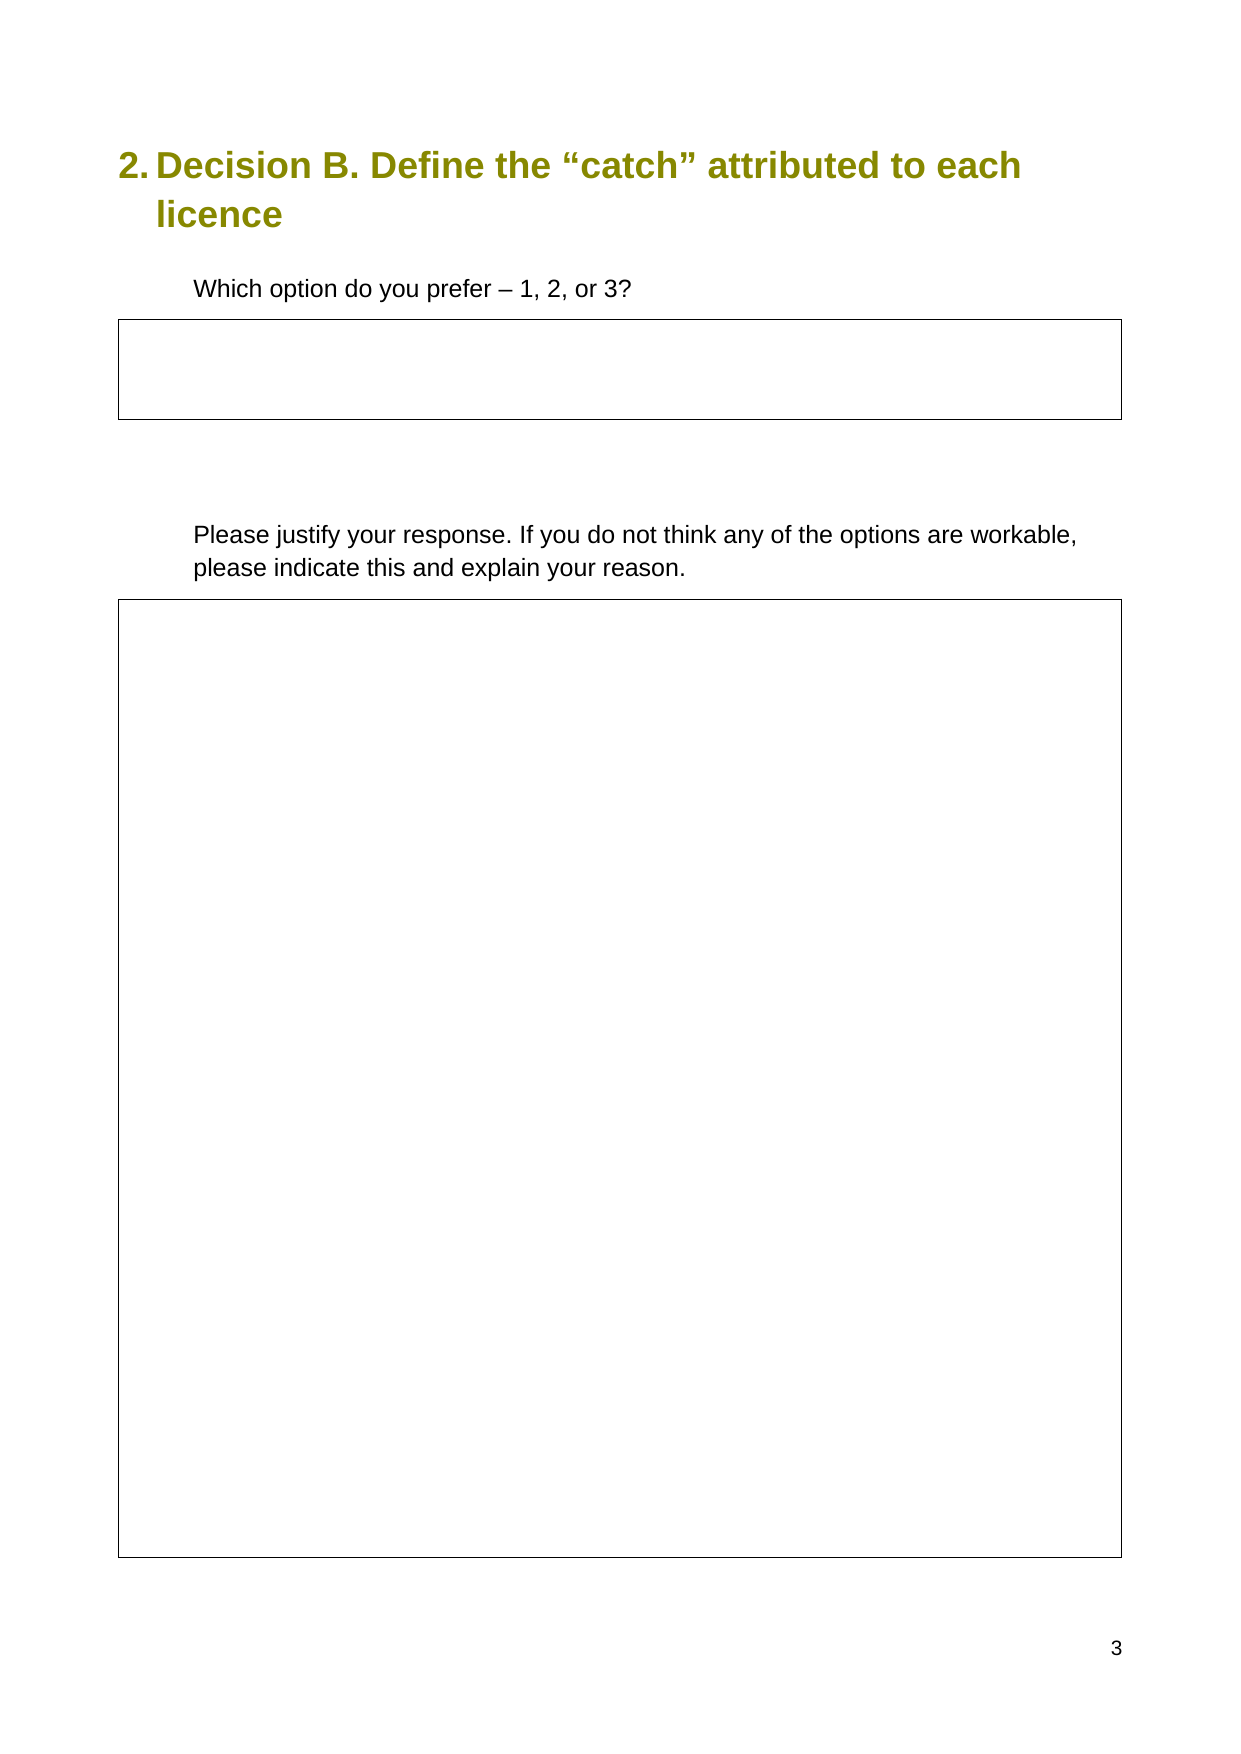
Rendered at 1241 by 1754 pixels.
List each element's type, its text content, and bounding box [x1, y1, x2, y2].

text Please justify your response. If you do not think any of the options are workable, please indicate this and explain your reason. [193, 520, 1122, 582]
subtitle Decision B. Define the “catch” attributed to each licence [118, 143, 1122, 236]
text Which option do you prefer – 1, 2, or 3? [118, 273, 1122, 302]
